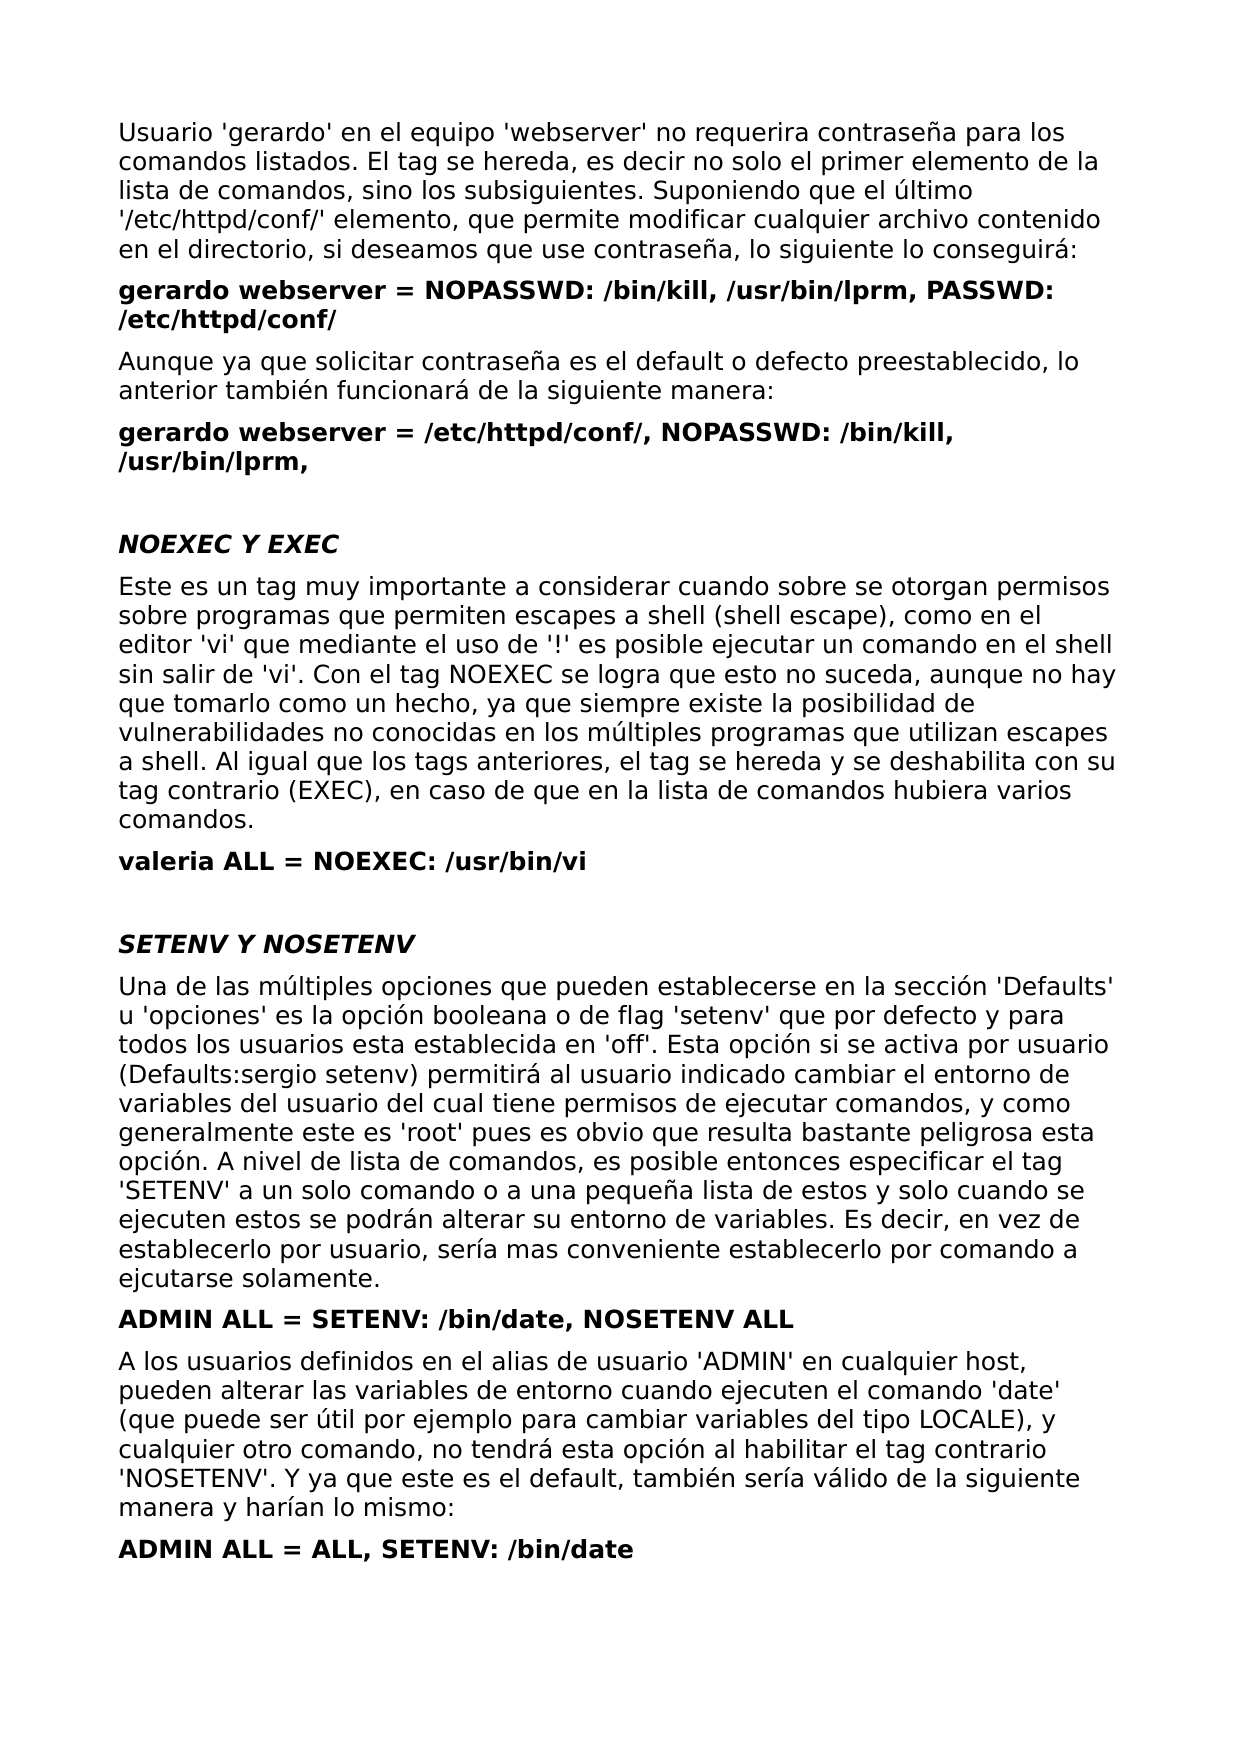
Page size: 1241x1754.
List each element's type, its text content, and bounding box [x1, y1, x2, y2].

text valeria ALL = NOEXEC: /usr/bin/vi [118, 847, 1122, 876]
text gerardo webserver = /etc/httpd/conf/, NOPASSWD: /bin/kill, /usr/bin/lprm, [118, 418, 1122, 476]
text NOEXEC Y EXEC [118, 531, 1122, 560]
text ADMIN ALL = ALL, SETENV: /bin/date [118, 1535, 1122, 1564]
text Una de las múltiples opciones que pueden establecerse en la sección 'Defaults' u 'opciones' es la opción booleana o de flag 'setenv' que por defecto y para todos los usuarios esta establecida en 'off'. Esta opción si se activa por usuario (Defaults:sergio setenv) permitirá al usuario indicado cambiar el entorno de variables del usuario del cual tiene permisos de ejecutar comandos, y como generalmente este es 'root' pues es obvio que resulta bastante peligrosa esta opción. A nivel de lista de comandos, es posible entonces especificar el tag 'SETENV' a un solo comando o a una pequeña lista de estos y solo cuando se ejecuten estos se podrán alterar su entorno de variables. Es decir, en vez de establecerlo por usuario, sería mas conveniente establecerlo por comando a ejcutarse solamente. [118, 972, 1122, 1293]
text ADMIN ALL = SETENV: /bin/date, NOSETENV ALL [118, 1306, 1122, 1335]
text Aunque ya que solicitar contraseña es el default o defecto preestablecido, lo anterior también funcionará de la siguiente manera: [118, 347, 1122, 406]
text A los usuarios definidos en el alias de usuario 'ADMIN' en cualquier host, pueden alterar las variables de entorno cuando ejecuten el comando 'date' (que puede ser útil por ejemplo para cambiar variables del tipo LOCALE), y cualquier otro comando, no tendrá esta opción al habilitar el tag contrario 'NOSETENV'. Y ya que este es el default, también sería válido de la siguiente manera y harían lo mismo: [118, 1347, 1122, 1522]
text Este es un tag muy importante a considerar cuando sobre se otorgan permisos sobre programas que permiten escapes a shell (shell escape), como en el editor 'vi' que mediante el uso de '!' es posible ejecutar un comando en el shell sin salir de 'vi'. Con el tag NOEXEC se logra que esto no suceda, aunque no hay que tomarlo como un hecho, ya que siempre existe la posibilidad de vulnerabilidades no conocidas en los múltiples programas que utilizan escapes a shell. Al igual que los tags anteriores, el tag se hereda y se deshabilita con su tag contrario (EXEC), en caso de que en la lista de comandos hubiera varios comandos. [118, 572, 1122, 835]
text Usuario 'gerardo' en el equipo 'webserver' no requerira contraseña para los comandos listados. El tag se hereda, es decir no solo el primer elemento de la lista de comandos, sino los subsiguientes. Suponiendo que el último '/etc/httpd/conf/' elemento, que permite modificar cualquier archivo contenido en el directorio, si deseamos que use contraseña, lo siguiente lo conseguirá: [118, 118, 1122, 264]
text SETENV Y NOSETENV [118, 931, 1122, 960]
text gerardo webserver = NOPASSWD: /bin/kill, /usr/bin/lprm, PASSWD: /etc/httpd/conf/ [118, 276, 1122, 335]
